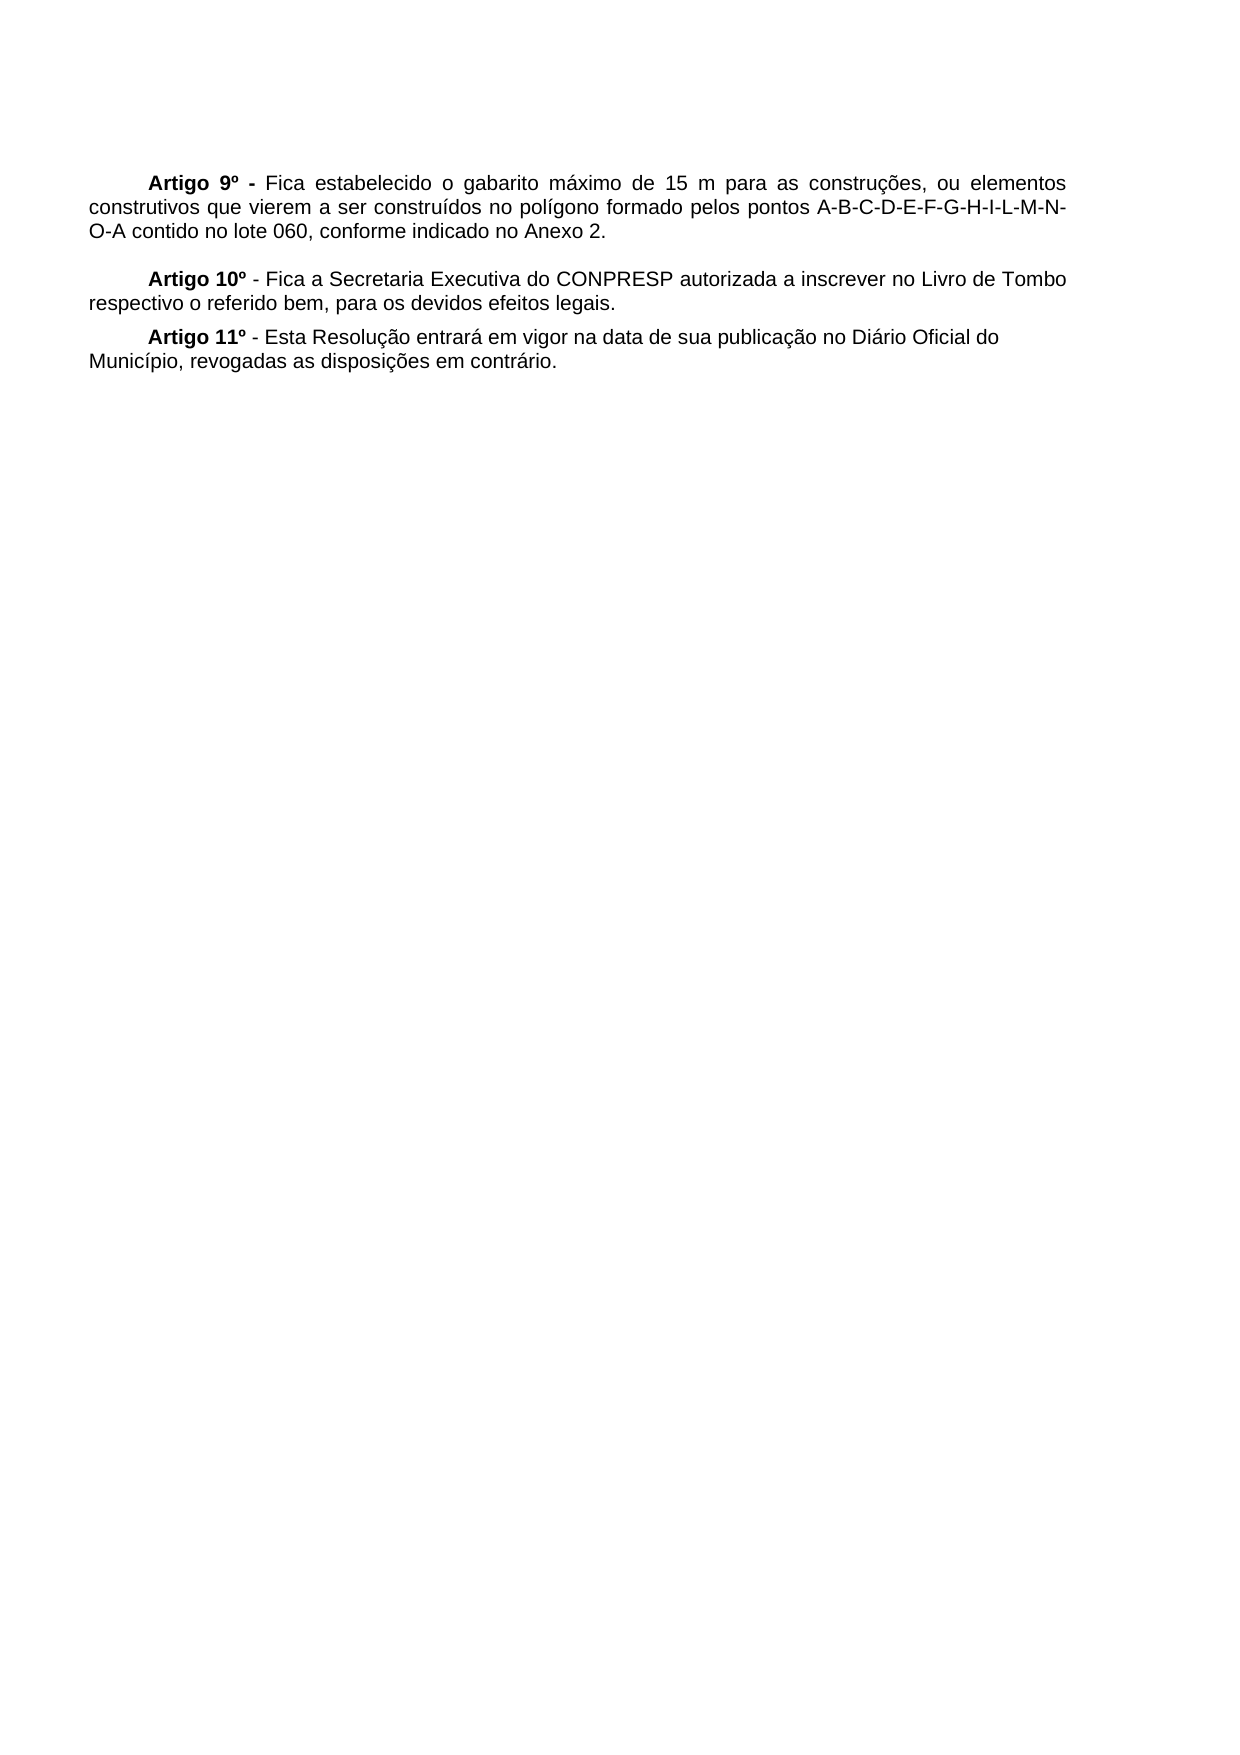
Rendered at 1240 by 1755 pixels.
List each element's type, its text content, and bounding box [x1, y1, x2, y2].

text Artigo 9º - Fica estabelecido o gabarito máximo de 15 m para as construções, ou elementos construtivos que vierem a ser construídos no polígono formado pelos pontos A-B-C-D-E-F-G-H-I-L-M-N- O-A contido no lote 060, conforme indicado no Anexo 2. [89, 171, 1067, 243]
text Artigo 11º - Esta Resolução entrará em vigor na data de sua publicação no Diário Oficial do [148, 325, 1075, 349]
text Artigo 10º - Fica a Secretaria Executiva do CONPRESP autorizada a inscrever no Livro de Tombo respectivo o referido bem, para os devidos efeitos legais. [89, 267, 1067, 315]
text Município, revogadas as disposições em contrário. [89, 349, 1075, 373]
